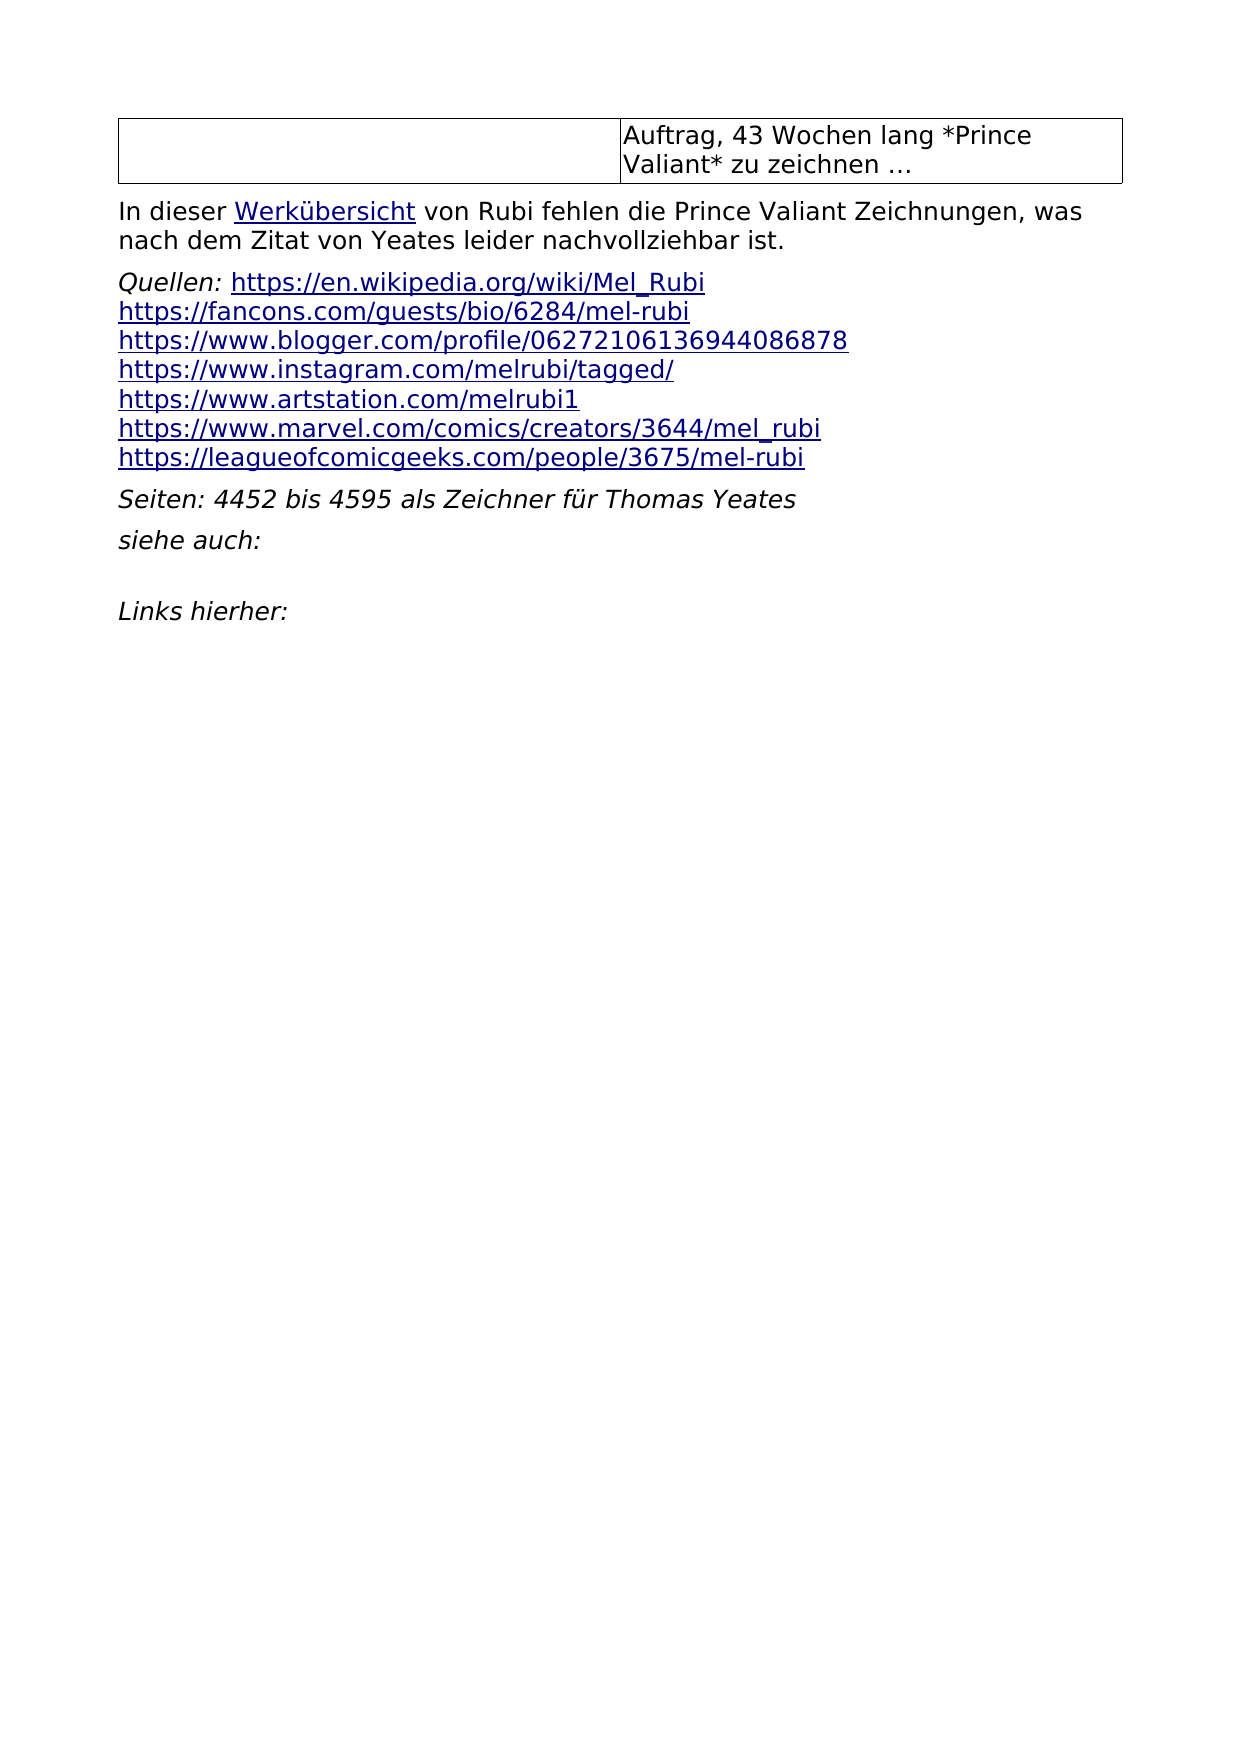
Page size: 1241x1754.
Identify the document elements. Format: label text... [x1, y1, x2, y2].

text siehe auch: [118, 526, 1122, 585]
text In dieser Werkübersicht von Rubi fehlen die Prince Valiant Zeichnungen, was nach dem Zitat von Yeates leider nachvollziehbar ist. [118, 197, 1122, 256]
text Links hierher: [118, 597, 1122, 626]
text Seiten: 4452 bis 4595 als Zeichner für Thomas Yeates [118, 485, 1122, 514]
table_header [119, 119, 620, 182]
text Quellen: https://en.wikipedia.org/wiki/Mel_Rubi https://fancons.com/guests/bio/6284/mel-rubi https://www.blogger.com/profile/06272106136944086878 https://www.instagram.com/melrubi/tagged/ https://www.artstation.com/melrubi1 https://www.marvel.com/comics/creators/3644/mel_rubi https://leagueofcomicgeeks.com/people/3675/mel-rubi [118, 268, 1122, 472]
table_header Auftrag, 43 Wochen lang *Prince Valiant* zu zeichnen … [621, 119, 1122, 182]
